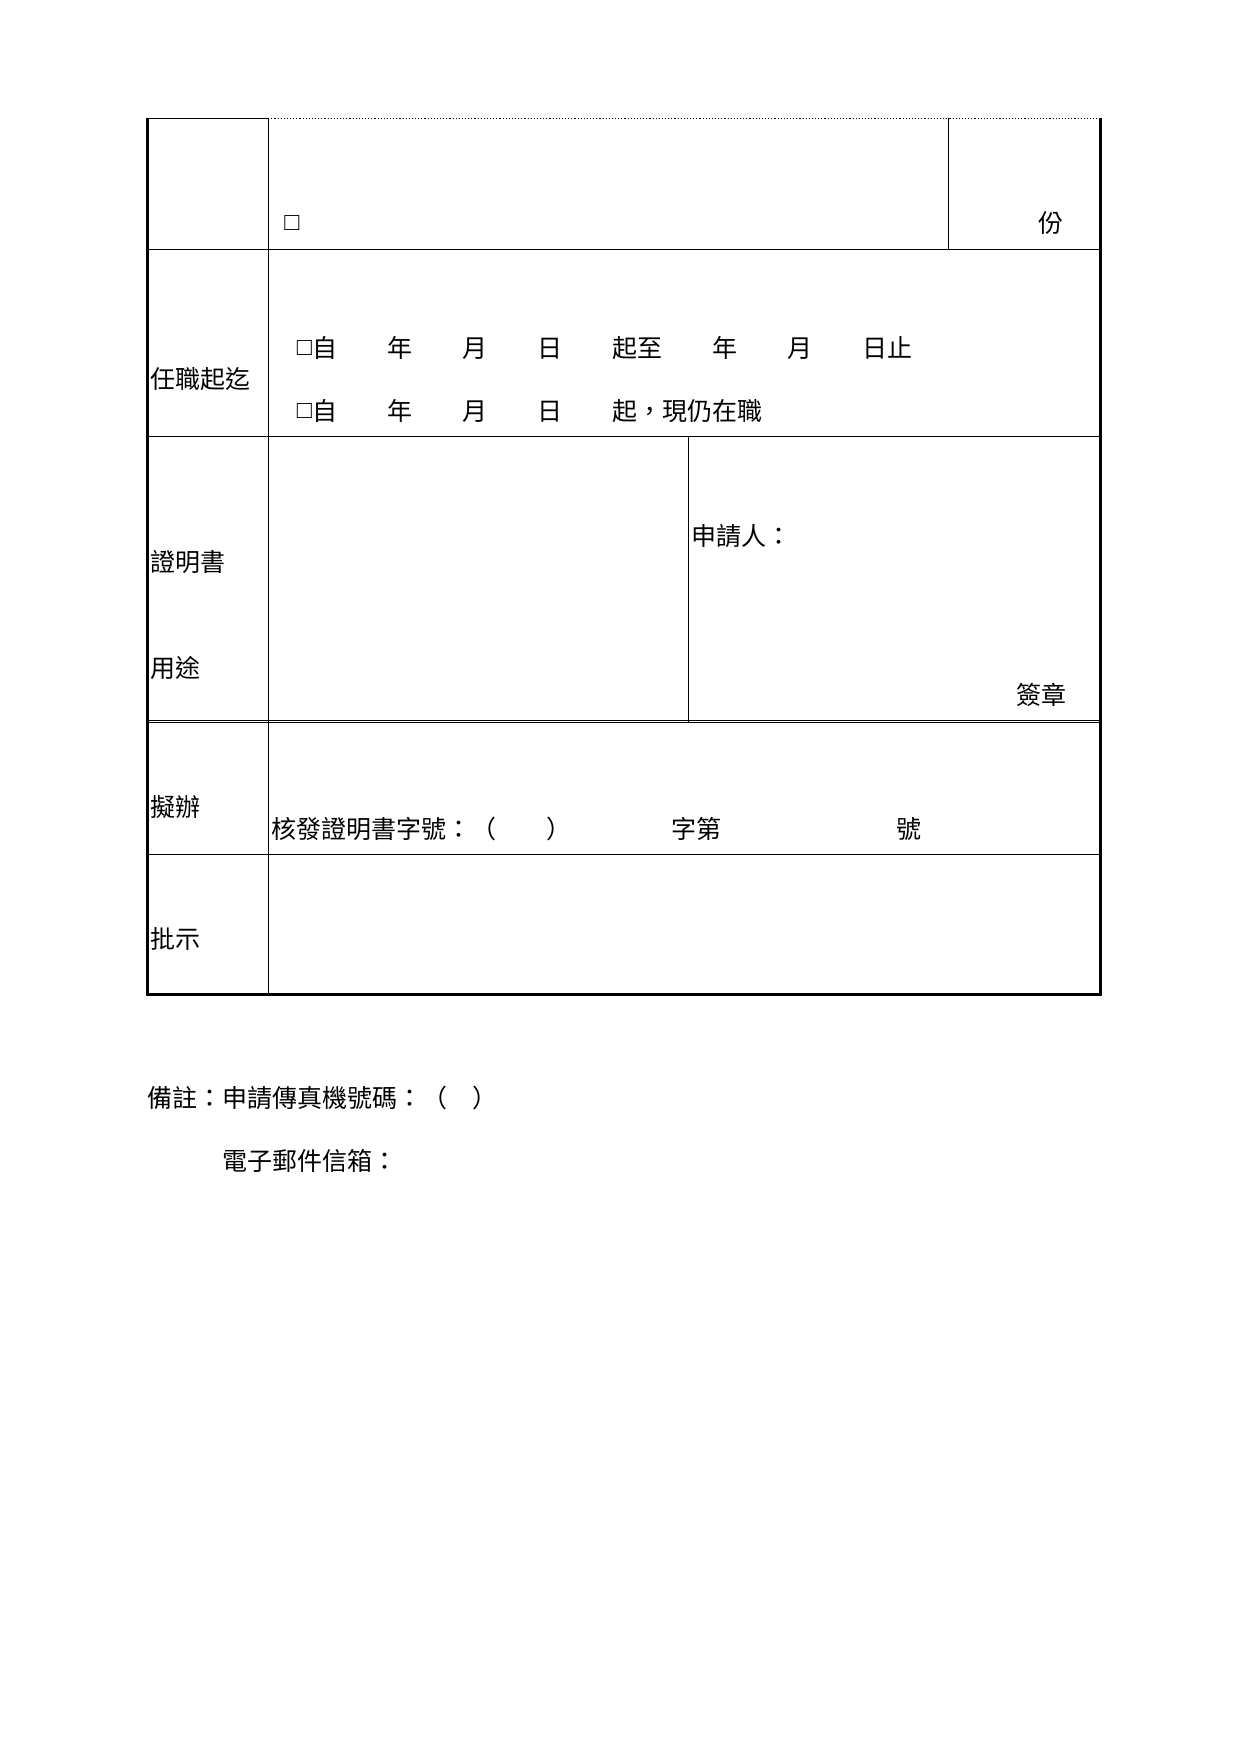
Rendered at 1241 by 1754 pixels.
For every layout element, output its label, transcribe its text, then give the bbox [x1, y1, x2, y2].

table_cell 擬辦 [149, 723, 268, 854]
table_cell 份 [949, 118, 1099, 248]
table_cell [269, 855, 1099, 993]
table_cell 批示 [149, 855, 268, 993]
table_cell 任職起迄 [149, 250, 268, 436]
table_cell [269, 437, 688, 720]
text 備註：申請傳真機號碼：（ ） [148, 1055, 1092, 1118]
table_cell 核發證明書字號：（ ） 字第 號 [269, 723, 1099, 854]
table_cell 證明書 用途 [149, 437, 268, 720]
text 電子郵件信箱： [148, 1118, 1092, 1180]
table_cell □ [269, 118, 948, 248]
table_cell [149, 119, 268, 248]
table_cell □自 年 月 日 起至 年 月 日止 □自 年 月 日 起，現仍在職 [269, 250, 1099, 436]
table_cell 申請人： 簽章 [689, 437, 1099, 720]
